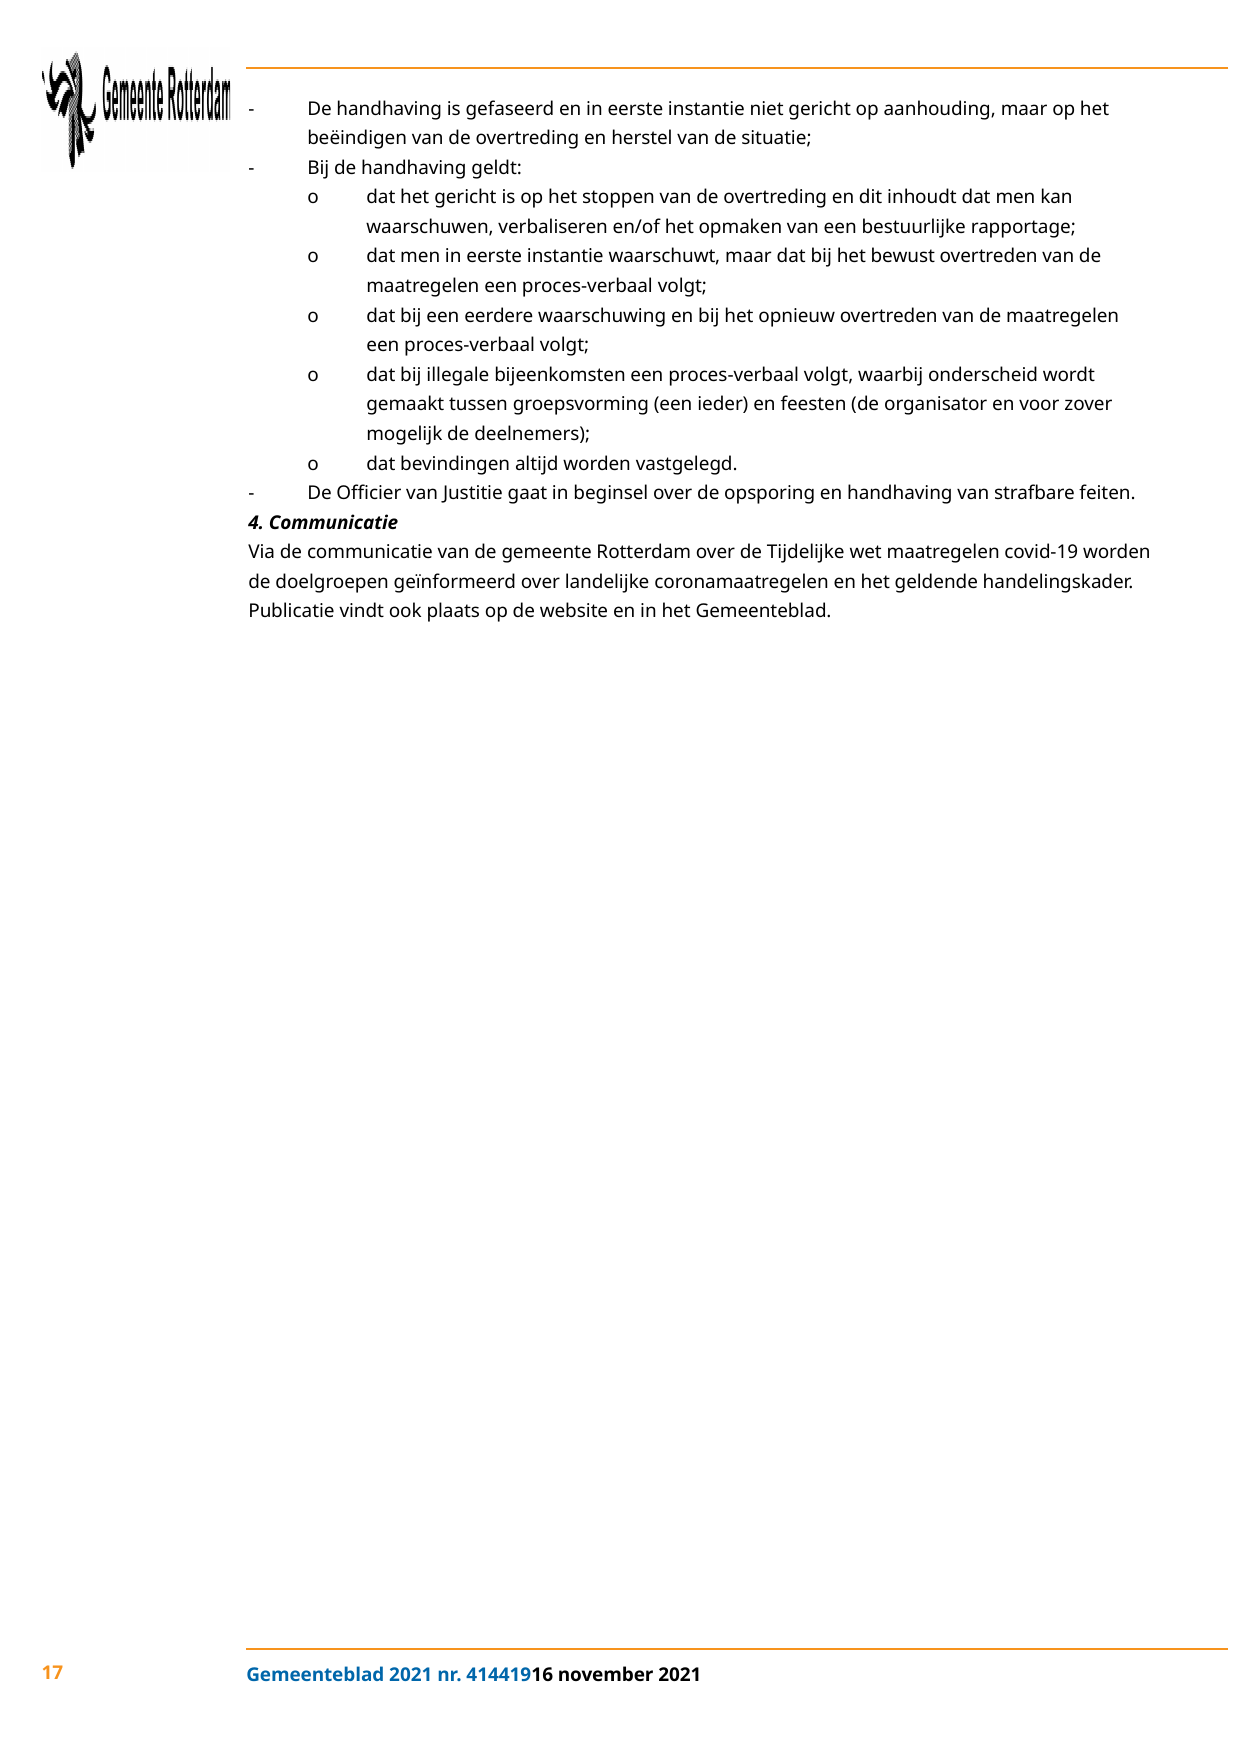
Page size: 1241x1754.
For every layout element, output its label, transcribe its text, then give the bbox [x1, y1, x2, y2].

picture [41, 47, 231, 172]
list dat bij illegale bijeenkomsten een proces-verbaal volgt, waarbij onderscheid wordt gemaakt tussen groepsvorming (een ieder) en feesten (de organisator en voor zover mogelijk de deelnemers); [307, 361, 1152, 446]
text 4. Communicatie [248, 509, 1152, 535]
list De Officier van Justitie gaat in beginsel over de opsporing en handhaving van strafbare feiten. [248, 479, 1152, 505]
list dat bevindingen altijd worden vastgelegd. [307, 450, 1152, 476]
text Via de communicatie van de gemeente Rotterdam over de Tijdelijke wet maatregelen covid-19 worden de doelgroepen geïnformeerd over landelijke coronamaatregelen en het geldende handelingskader. Publicatie vindt ook plaats op de website en in het Gemeenteblad. [248, 538, 1152, 623]
list dat bij een eerdere waarschuwing en bij het opnieuw overtreden van de maatregelen een proces-verbaal volgt; [307, 302, 1152, 357]
list Bij de handhaving geldt: [248, 154, 1152, 180]
list dat men in eerste instantie waarschuwt, maar dat bij het bewust overtreden van de maatregelen een proces-verbaal volgt; [307, 243, 1152, 298]
list De handhaving is gefaseerd en in eerste instantie niet gericht op aanhouding, maar op het beëindigen van de overtreding en herstel van de situatie; [248, 95, 1152, 150]
list dat het gericht is op het stoppen van de overtreding en dit inhoudt dat men kan waarschuwen, verbaliseren en/of het opmaken van een bestuurlijke rapportage; [307, 183, 1152, 239]
